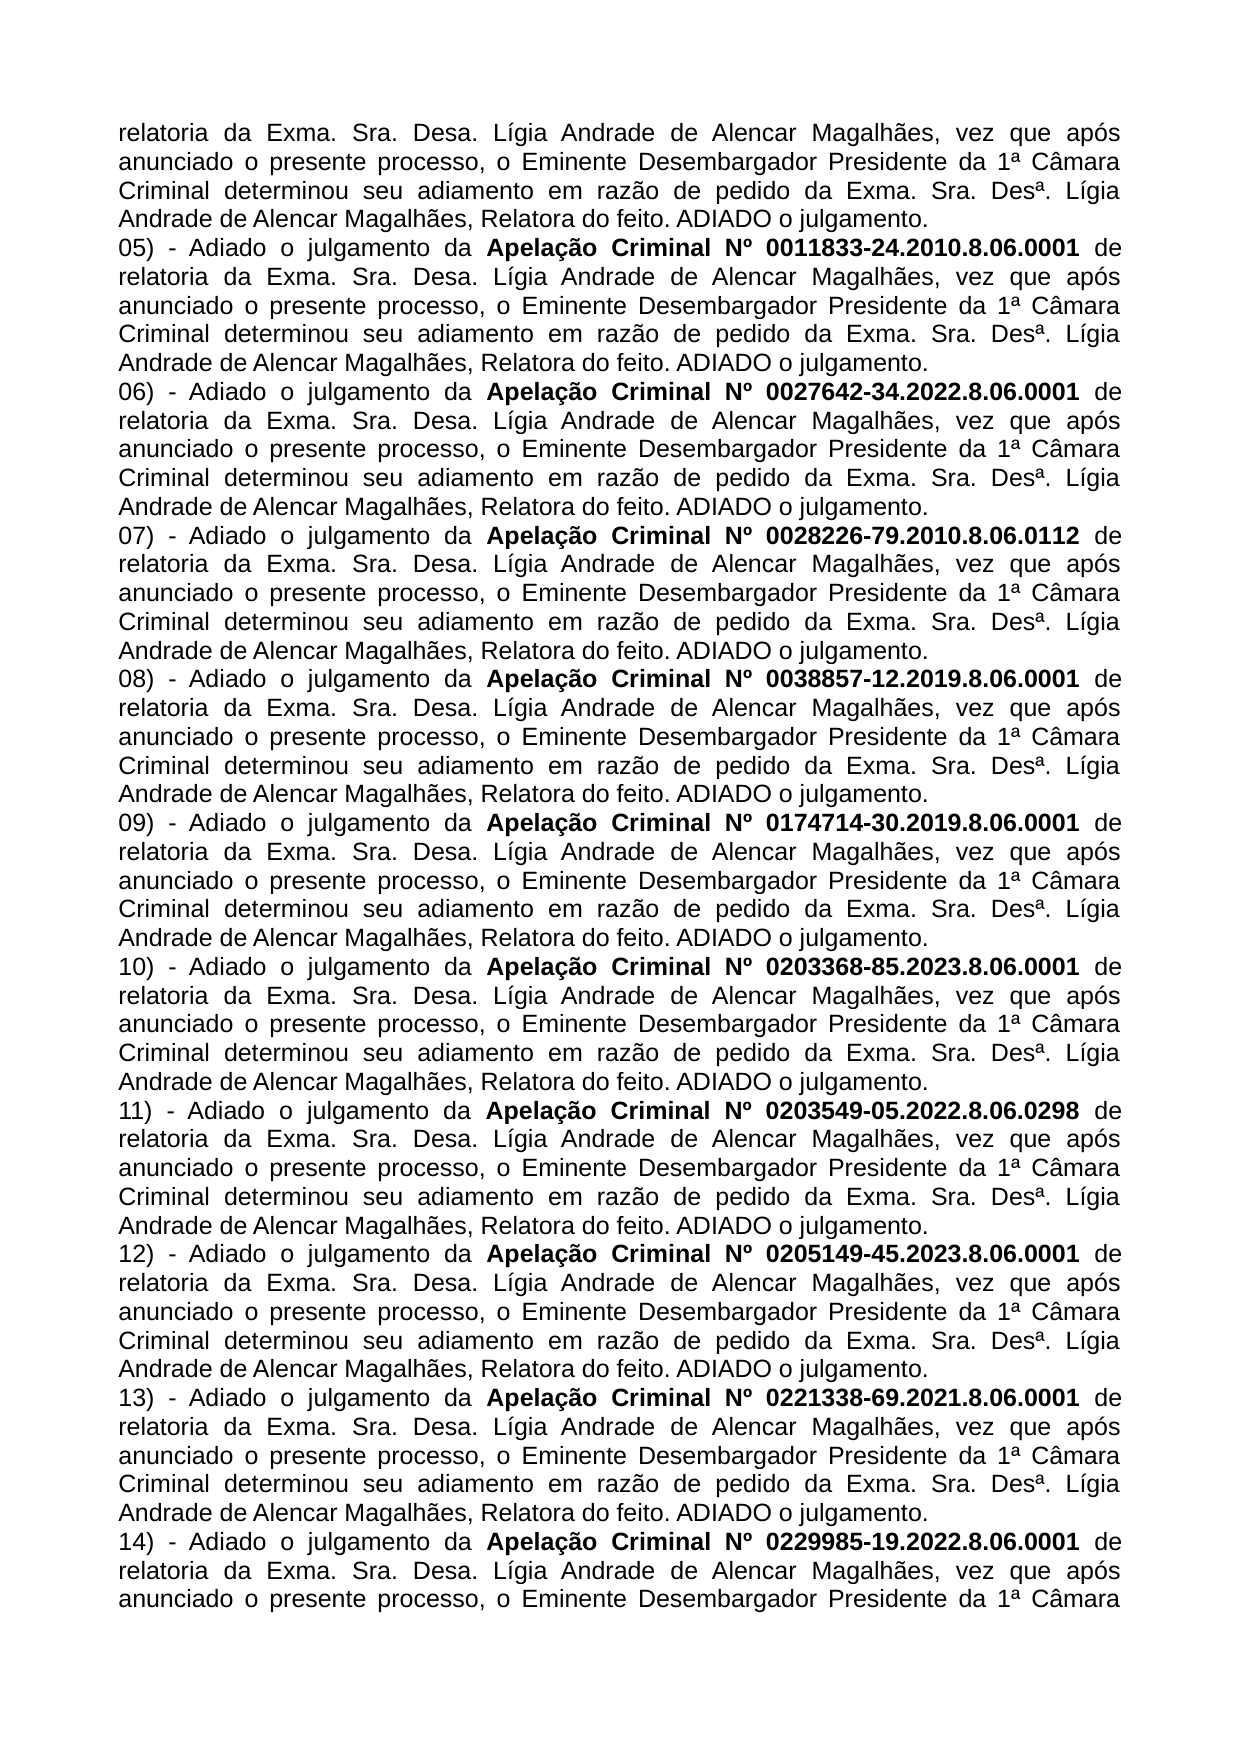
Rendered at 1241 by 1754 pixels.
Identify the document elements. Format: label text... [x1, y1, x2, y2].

text 09) - Adiado o julgamento da Apelação Criminal Nº 0174714-30.2019.8.06.0001 de relatoria da Exma. Sra. Desa. Lígia Andrade de Alencar Magalhães, vez que após anunciado o presente processo, o Eminente Desembargador Presidente da 1ª Câmara Criminal determinou seu adiamento em razão de pedido da Exma. Sra. Desª. Lígia Andrade de Alencar Magalhães, Relatora do feito. ADIADO o julgamento. [118, 808, 1122, 952]
text 07) - Adiado o julgamento da Apelação Criminal Nº 0028226-79.2010.8.06.0112 de relatoria da Exma. Sra. Desa. Lígia Andrade de Alencar Magalhães, vez que após anunciado o presente processo, o Eminente Desembargador Presidente da 1ª Câmara Criminal determinou seu adiamento em razão de pedido da Exma. Sra. Desª. Lígia Andrade de Alencar Magalhães, Relatora do feito. ADIADO o julgamento. [118, 521, 1122, 664]
text 11) - Adiado o julgamento da Apelação Criminal Nº 0203549-05.2022.8.06.0298 de relatoria da Exma. Sra. Desa. Lígia Andrade de Alencar Magalhães, vez que após anunciado o presente processo, o Eminente Desembargador Presidente da 1ª Câmara Criminal determinou seu adiamento em razão de pedido da Exma. Sra. Desª. Lígia Andrade de Alencar Magalhães, Relatora do feito. ADIADO o julgamento. [118, 1096, 1122, 1239]
text 08) - Adiado o julgamento da Apelação Criminal Nº 0038857-12.2019.8.06.0001 de relatoria da Exma. Sra. Desa. Lígia Andrade de Alencar Magalhães, vez que após anunciado o presente processo, o Eminente Desembargador Presidente da 1ª Câmara Criminal determinou seu adiamento em razão de pedido da Exma. Sra. Desª. Lígia Andrade de Alencar Magalhães, Relatora do feito. ADIADO o julgamento. [118, 664, 1122, 808]
text 13) - Adiado o julgamento da Apelação Criminal Nº 0221338-69.2021.8.06.0001 de relatoria da Exma. Sra. Desa. Lígia Andrade de Alencar Magalhães, vez que após anunciado o presente processo, o Eminente Desembargador Presidente da 1ª Câmara Criminal determinou seu adiamento em razão de pedido da Exma. Sra. Desª. Lígia Andrade de Alencar Magalhães, Relatora do feito. ADIADO o julgamento. [118, 1383, 1122, 1527]
text 14) - Adiado o julgamento da Apelação Criminal Nº 0229985-19.2022.8.06.0001 de relatoria da Exma. Sra. Desa. Lígia Andrade de Alencar Magalhães, vez que após anunciado o presente processo, o Eminente Desembargador Presidente da 1ª Câmara [118, 1527, 1122, 1613]
text 12) - Adiado o julgamento da Apelação Criminal Nº 0205149-45.2023.8.06.0001 de relatoria da Exma. Sra. Desa. Lígia Andrade de Alencar Magalhães, vez que após anunciado o presente processo, o Eminente Desembargador Presidente da 1ª Câmara Criminal determinou seu adiamento em razão de pedido da Exma. Sra. Desª. Lígia Andrade de Alencar Magalhães, Relatora do feito. ADIADO o julgamento. [118, 1239, 1122, 1383]
text 10) - Adiado o julgamento da Apelação Criminal Nº 0203368-85.2023.8.06.0001 de relatoria da Exma. Sra. Desa. Lígia Andrade de Alencar Magalhães, vez que após anunciado o presente processo, o Eminente Desembargador Presidente da 1ª Câmara Criminal determinou seu adiamento em razão de pedido da Exma. Sra. Desª. Lígia Andrade de Alencar Magalhães, Relatora do feito. ADIADO o julgamento. [118, 952, 1122, 1096]
text relatoria da Exma. Sra. Desa. Lígia Andrade de Alencar Magalhães, vez que após anunciado o presente processo, o Eminente Desembargador Presidente da 1ª Câmara Criminal determinou seu adiamento em razão de pedido da Exma. Sra. Desª. Lígia Andrade de Alencar Magalhães, Relatora do feito. ADIADO o julgamento. [118, 118, 1122, 233]
text 06) - Adiado o julgamento da Apelação Criminal Nº 0027642-34.2022.8.06.0001 de relatoria da Exma. Sra. Desa. Lígia Andrade de Alencar Magalhães, vez que após anunciado o presente processo, o Eminente Desembargador Presidente da 1ª Câmara Criminal determinou seu adiamento em razão de pedido da Exma. Sra. Desª. Lígia Andrade de Alencar Magalhães, Relatora do feito. ADIADO o julgamento. [118, 377, 1122, 521]
text 05) - Adiado o julgamento da Apelação Criminal Nº 0011833-24.2010.8.06.0001 de relatoria da Exma. Sra. Desa. Lígia Andrade de Alencar Magalhães, vez que após anunciado o presente processo, o Eminente Desembargador Presidente da 1ª Câmara Criminal determinou seu adiamento em razão de pedido da Exma. Sra. Desª. Lígia Andrade de Alencar Magalhães, Relatora do feito. ADIADO o julgamento. [118, 233, 1122, 377]
